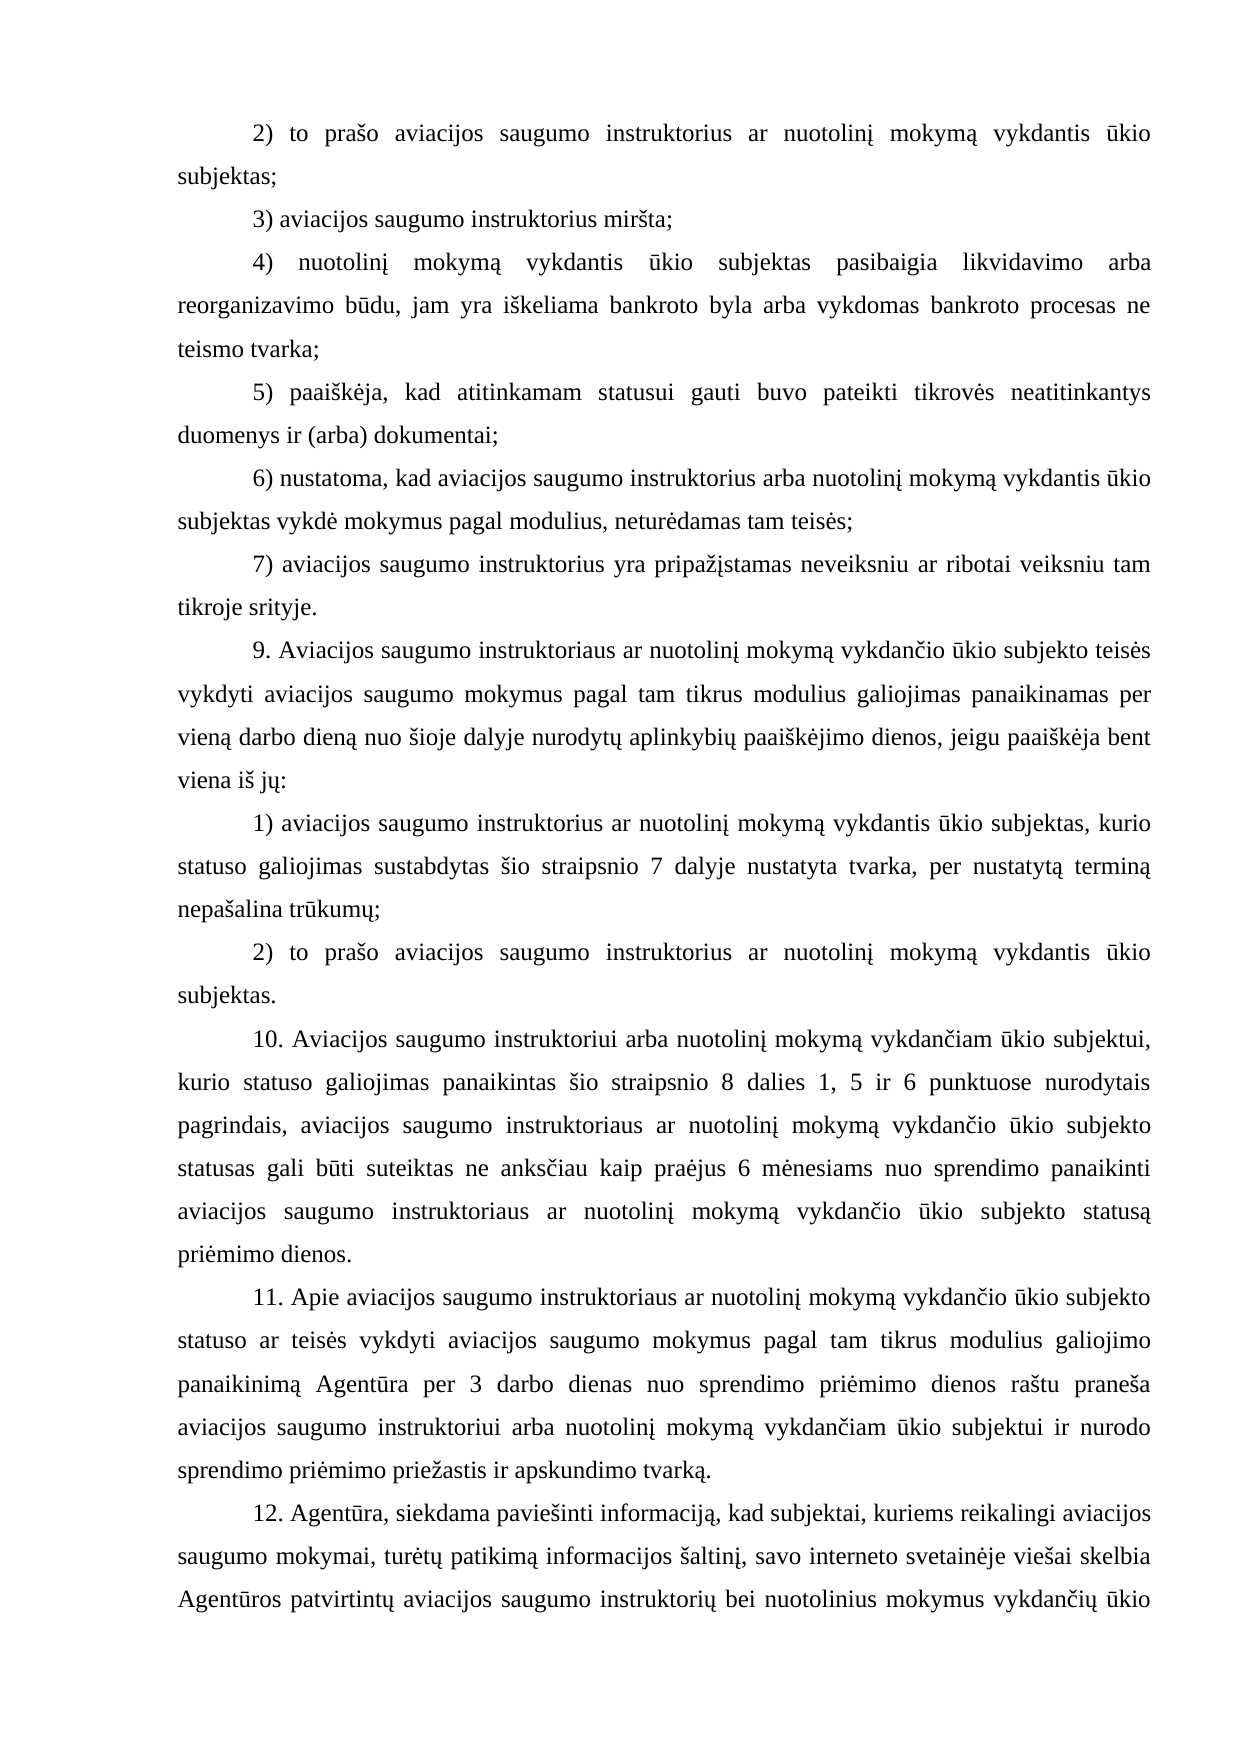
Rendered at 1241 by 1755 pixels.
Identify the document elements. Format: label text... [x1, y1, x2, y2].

text 1) aviacijos saugumo instruktorius ar nuotolinį mokymą vykdantis ūkio subjektas, kurio statuso galiojimas sustabdytas šio straipsnio 7 dalyje nustatyta tvarka, per nustatytą terminą nepašalina trūkumų; [177, 808, 1152, 923]
text 12. Agentūra, siekdama paviešinti informaciją, kad subjektai, kuriems reikalingi aviacijos saugumo mokymai, turėtų patikimą informacijos šaltinį, savo interneto svetainėje viešai skelbia Agentūros patvirtintų aviacijos saugumo instruktorių bei nuotolinius mokymus vykdančių ūkio [177, 1498, 1152, 1613]
text 3) aviacijos saugumo instruktorius miršta; [177, 204, 1152, 233]
text 6) nustatoma, kad aviacijos saugumo instruktorius arba nuotolinį mokymą vykdantis ūkio subjektas vykdė mokymus pagal modulius, neturėdamas tam teisės; [177, 463, 1152, 535]
text 10. Aviacijos saugumo instruktoriui arba nuotolinį mokymą vykdančiam ūkio subjektui, kurio statuso galiojimas panaikintas šio straipsnio 8 dalies 1, 5 ir 6 punktuose nurodytais pagrindais, aviacijos saugumo instruktoriaus ar nuotolinį mokymą vykdančio ūkio subjekto statusas gali būti suteiktas ne anksčiau kaip praėjus 6 mėnesiams nuo sprendimo panaikinti aviacijos saugumo instruktoriaus ar nuotolinį mokymą vykdančio ūkio subjekto statusą priėmimo dienos. [177, 1024, 1152, 1268]
text 2) to prašo aviacijos saugumo instruktorius ar nuotolinį mokymą vykdantis ūkio subjektas; [177, 118, 1152, 190]
text 7) aviacijos saugumo instruktorius yra pripažįstamas neveiksniu ar ribotai veiksniu tam tikroje srityje. [177, 549, 1152, 621]
text 11. Apie aviacijos saugumo instruktoriaus ar nuotolinį mokymą vykdančio ūkio subjekto statuso ar teisės vykdyti aviacijos saugumo mokymus pagal tam tikrus modulius galiojimo panaikinimą Agentūra per 3 darbo dienas nuo sprendimo priėmimo dienos raštu praneša aviacijos saugumo instruktoriui arba nuotolinį mokymą vykdančiam ūkio subjektui ir nurodo sprendimo priėmimo priežastis ir apskundimo tvarką. [177, 1282, 1152, 1484]
text 2) to prašo aviacijos saugumo instruktorius ar nuotolinį mokymą vykdantis ūkio subjektas. [177, 937, 1152, 1009]
text 9. Aviacijos saugumo instruktoriaus ar nuotolinį mokymą vykdančio ūkio subjekto teisės vykdyti aviacijos saugumo mokymus pagal tam tikrus modulius galiojimas panaikinamas per vieną darbo dieną nuo šioje dalyje nurodytų aplinkybių paaiškėjimo dienos, jeigu paaiškėja bent viena iš jų: [177, 636, 1152, 794]
text 5) paaiškėja, kad atitinkamam statusui gauti buvo pateikti tikrovės neatitinkantys duomenys ir (arba) dokumentai; [177, 377, 1152, 449]
text 4) nuotolinį mokymą vykdantis ūkio subjektas pasibaigia likvidavimo arba reorganizavimo būdu, jam yra iškeliama bankroto byla arba vykdomas bankroto procesas ne teismo tvarka; [177, 247, 1152, 362]
